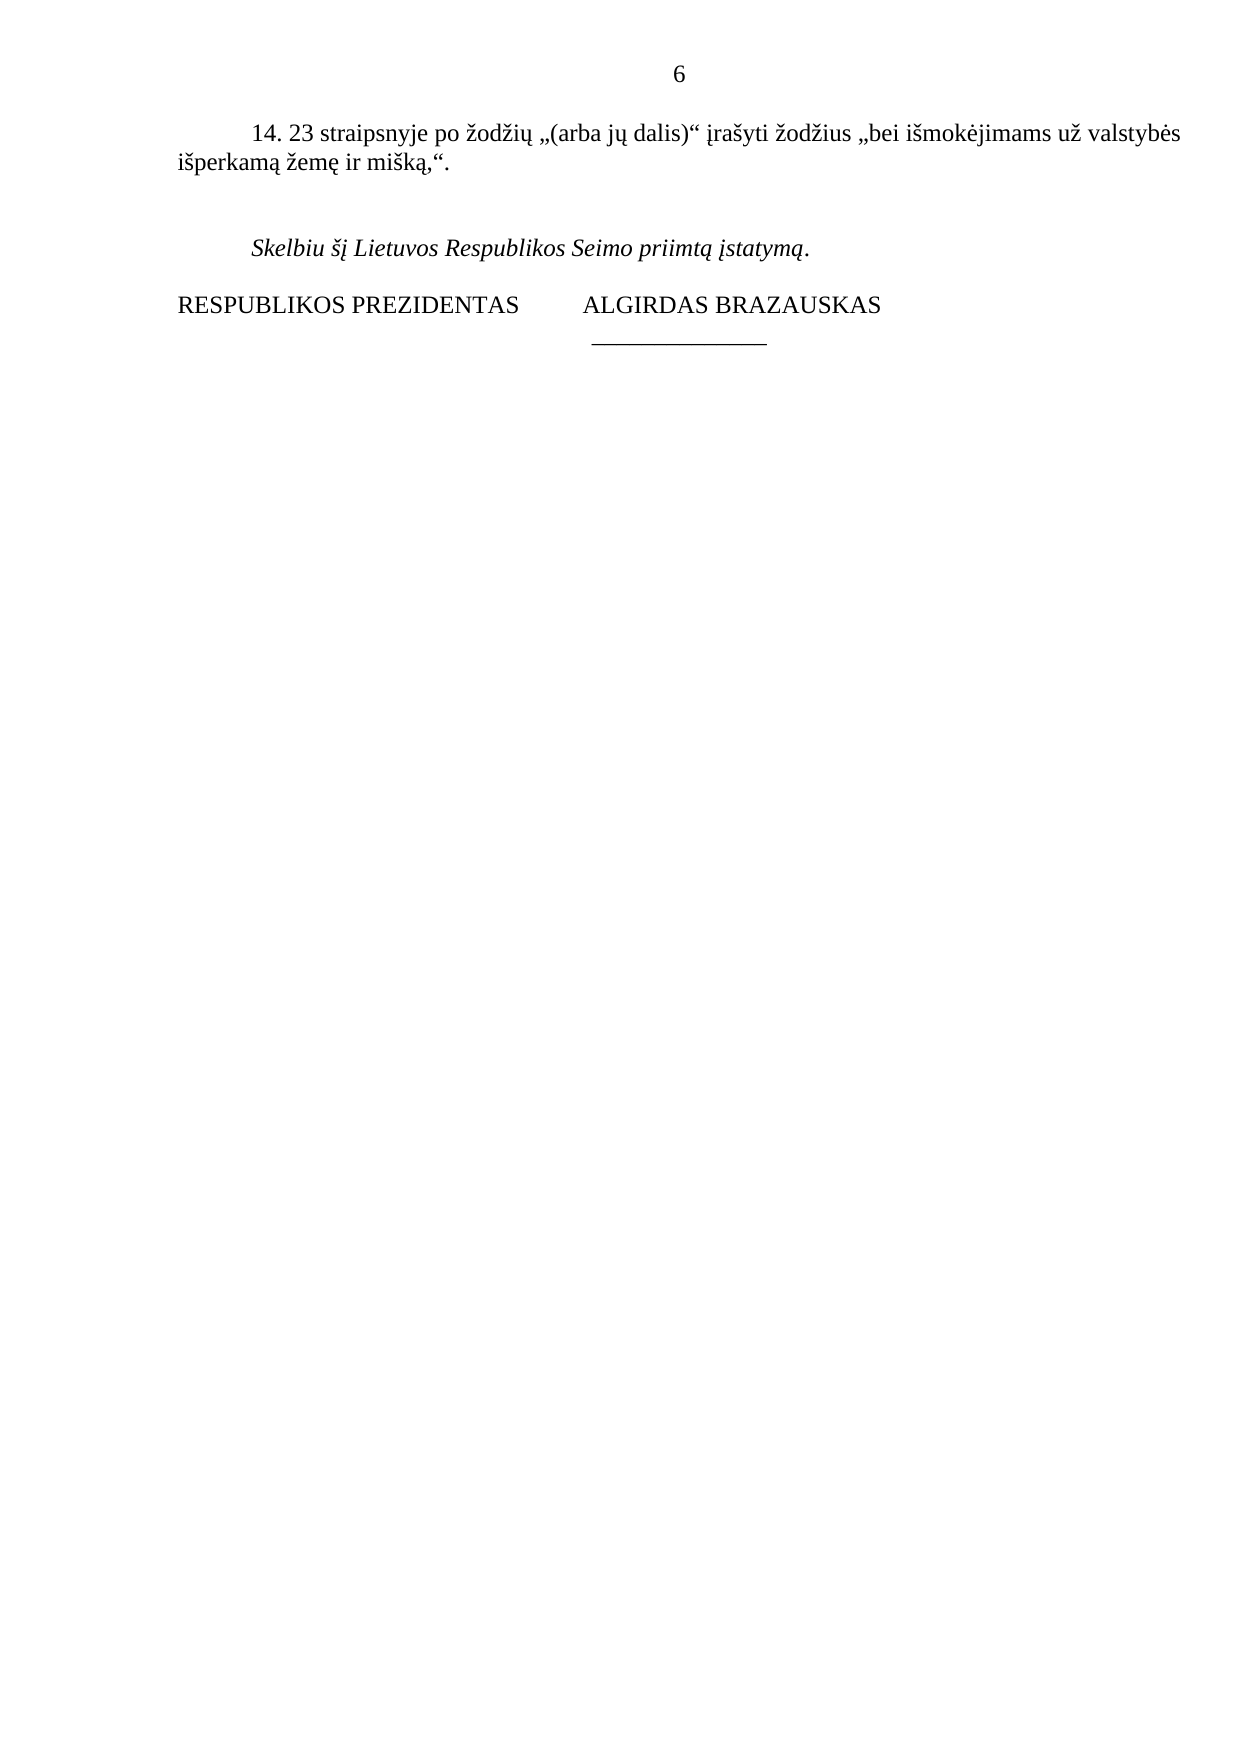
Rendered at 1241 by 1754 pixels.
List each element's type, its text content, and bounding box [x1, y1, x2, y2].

text Skelbiu šį Lietuvos Respublikos Seimo priimtą įstatymą. [177, 233, 1181, 262]
text 14. 23 straipsnyje po žodžių „(arba jų dalis)“ įrašyti žodžius „bei išmokėjimams už valstybės išperkamą žemę ir mišką,“. [177, 118, 1181, 176]
text ______________ [177, 319, 1181, 348]
text RESPUBLIKOS PREZIDENTAS ALGIRDAS BRAZAUSKAS [177, 291, 1181, 319]
